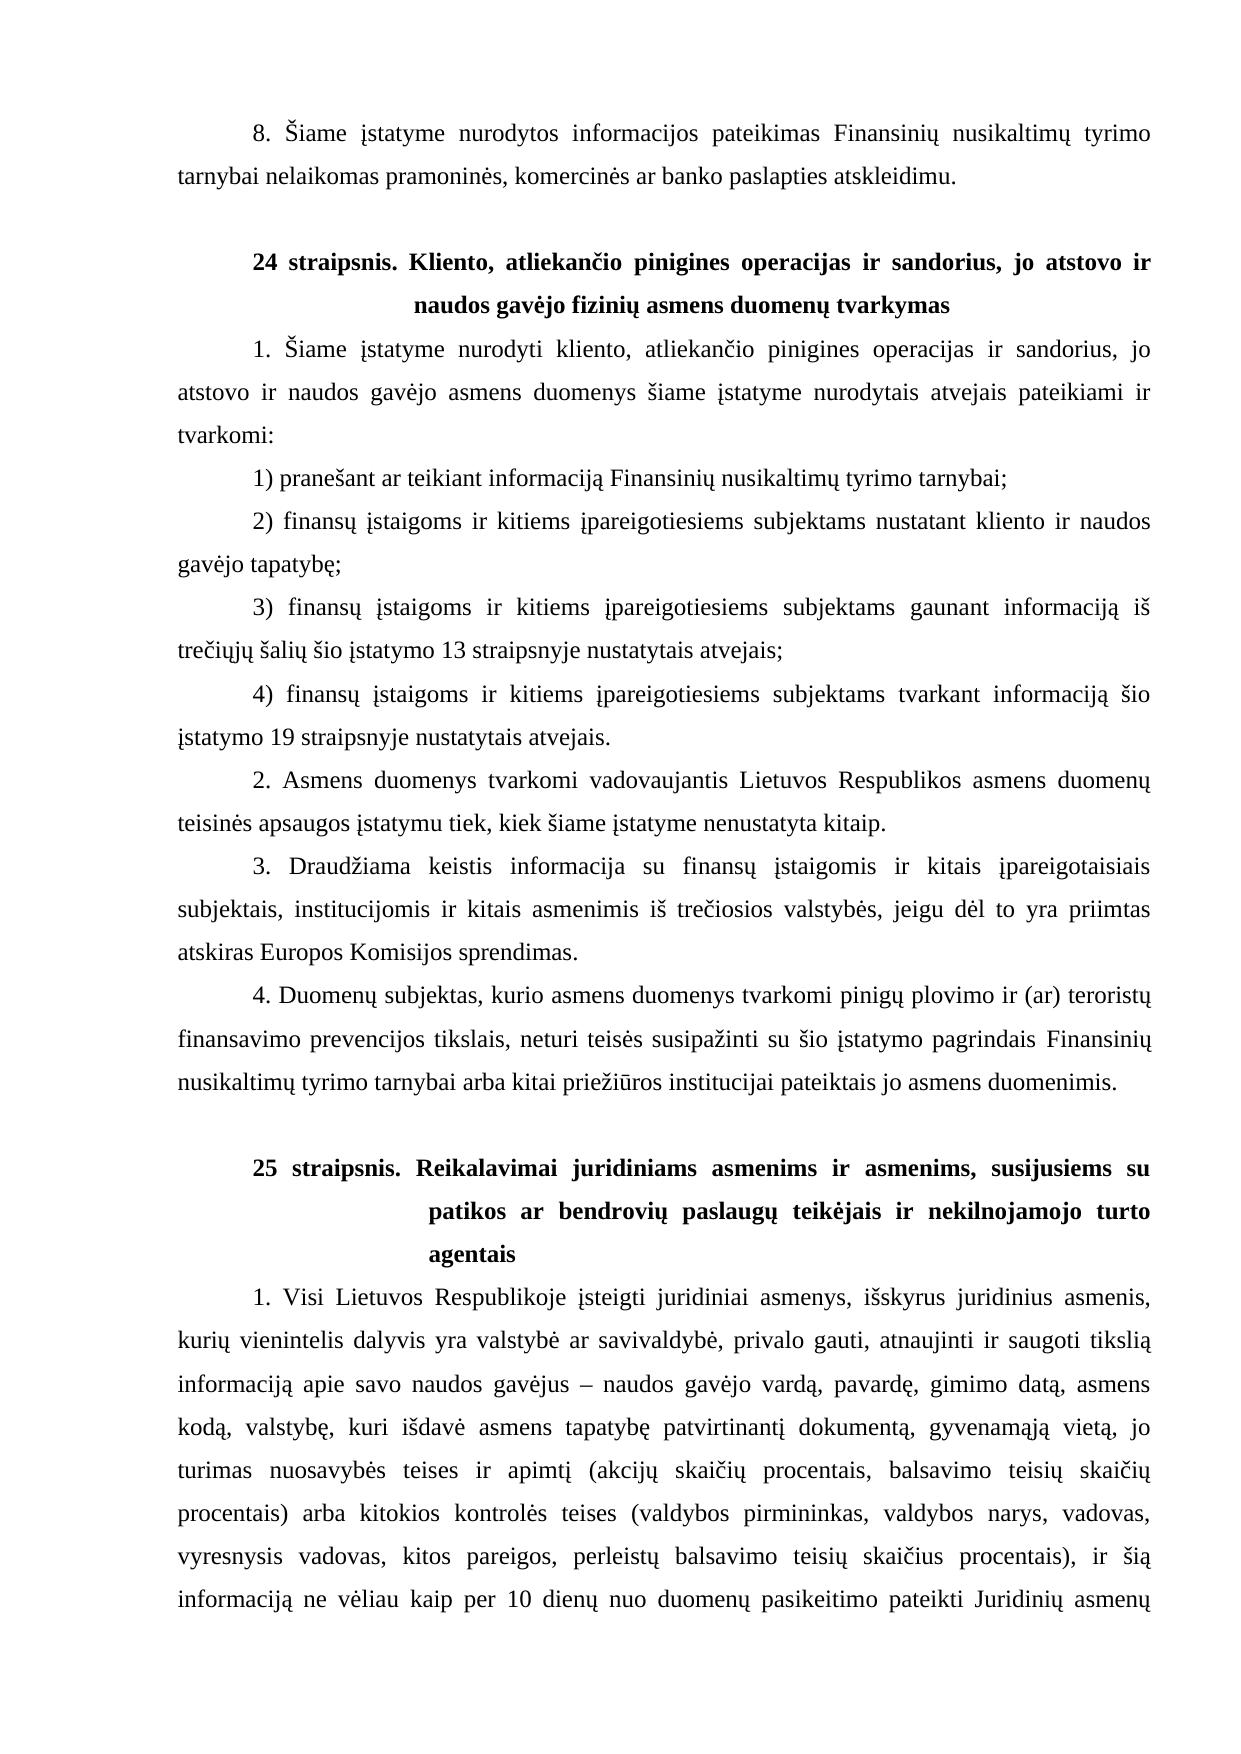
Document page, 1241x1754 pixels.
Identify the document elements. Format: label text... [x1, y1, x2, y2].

text 3) finansų įstaigoms ir kitiems įpareigotiesiems subjektams gaunant informaciją iš trečiųjų šalių šio įstatymo 13 straipsnyje nustatytais atvejais; [177, 592, 1152, 664]
text 24 straipsnis. Kliento, atliekančio pinigines operacijas ir sandorius, jo atstovo ir naudos gavėjo fizinių asmens duomenų tvarkymas [252, 247, 1152, 319]
text 25 straipsnis. Reikalavimai juridiniams asmenims ir asmenims, susijusiems su patikos ar bendrovių paslaugų teikėjais ir nekilnojamojo turto agentais [252, 1153, 1152, 1268]
text 4. Duomenų subjektas, kurio asmens duomenys tvarkomi pinigų plovimo ir (ar) teroristų finansavimo prevencijos tikslais, neturi teisės susipažinti su šio įstatymo pagrindais Finansinių nusikaltimų tyrimo tarnybai arba kitai priežiūros institucijai pateiktais jo asmens duomenimis. [177, 981, 1152, 1096]
text 1. Šiame įstatyme nurodyti kliento, atliekančio pinigines operacijas ir sandorius, jo atstovo ir naudos gavėjo asmens duomenys šiame įstatyme nurodytais atvejais pateikiami ir tvarkomi: [177, 334, 1152, 449]
text 3. Draudžiama keistis informacija su finansų įstaigomis ir kitais įpareigotaisiais subjektais, institucijomis ir kitais asmenimis iš trečiosios valstybės, jeigu dėl to yra priimtas atskiras Europos Komisijos sprendimas. [177, 851, 1152, 966]
text 1) pranešant ar teikiant informaciją Finansinių nusikaltimų tyrimo tarnybai; [177, 463, 1152, 492]
text 1. Visi Lietuvos Respublikoje įsteigti juridiniai asmenys, išskyrus juridinius asmenis, kurių vienintelis dalyvis yra valstybė ar savivaldybė, privalo gauti, atnaujinti ir saugoti tikslią informaciją apie savo naudos gavėjus – naudos gavėjo vardą, pavardę, gimimo datą, asmens kodą, valstybę, kuri išdavė asmens tapatybę patvirtinantį dokumentą, gyvenamąją vietą, jo turimas nuosavybės teises ir apimtį (akcijų skaičių procentais, balsavimo teisių skaičių procentais) arba kitokios kontrolės teises (valdybos pirmininkas, valdybos narys, vadovas, vyresnysis vadovas, kitos pareigos, perleistų balsavimo teisių skaičius procentais), ir šią informaciją ne vėliau kaip per 10 dienų nuo duomenų pasikeitimo pateikti Juridinių asmenų [177, 1282, 1152, 1613]
text 8. Šiame įstatyme nurodytos informacijos pateikimas Finansinių nusikaltimų tyrimo tarnybai nelaikomas pramoninės, komercinės ar banko paslapties atskleidimu. [177, 118, 1152, 190]
text 2) finansų įstaigoms ir kitiems įpareigotiesiems subjektams nustatant kliento ir naudos gavėjo tapatybę; [177, 506, 1152, 578]
text 2. Asmens duomenys tvarkomi vadovaujantis Lietuvos Respublikos asmens duomenų teisinės apsaugos įstatymu tiek, kiek šiame įstatyme nenustatyta kitaip. [177, 765, 1152, 837]
text 4) finansų įstaigoms ir kitiems įpareigotiesiems subjektams tvarkant informaciją šio įstatymo 19 straipsnyje nustatytais atvejais. [177, 679, 1152, 751]
